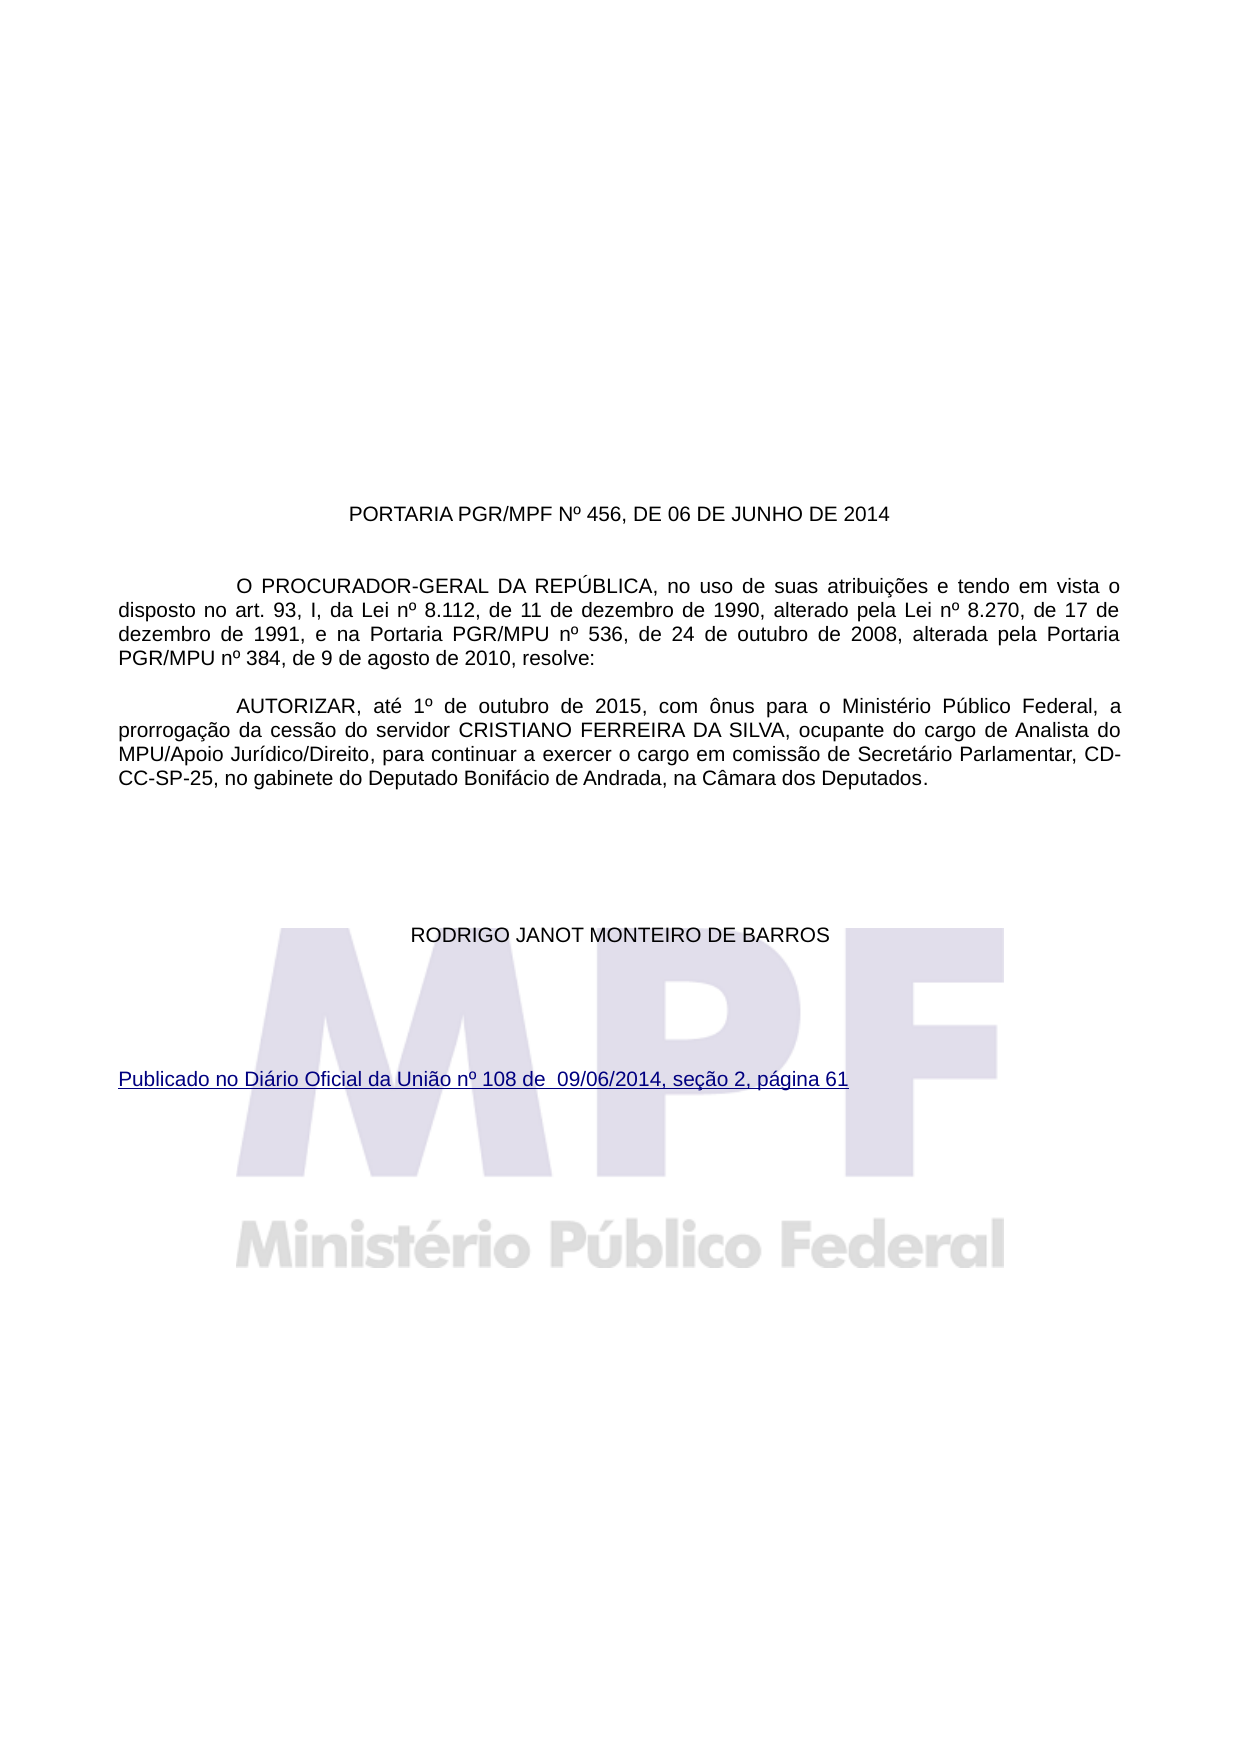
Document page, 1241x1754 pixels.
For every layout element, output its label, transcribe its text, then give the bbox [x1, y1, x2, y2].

text AUTORIZAR, até 1º de outubro de 2015, com ônus para o Ministério Público Federal, a prorrogação da cessão do servidor CRISTIANO FERREIRA DA SILVA, ocupante do cargo de Analista do MPU/Apoio Jurídico/Direito, para continuar a exercer o cargo em comissão de Secretário Parlamentar, CD-CC-SP-25, no gabinete do Deputado Bonifácio de Andrada, na Câmara dos Deputados. [118, 694, 1122, 789]
picture [236, 947, 1004, 1067]
picture [236, 1091, 1004, 1268]
text O PROCURADOR-GERAL DA REPÚBLICA, no uso de suas atribuições e tendo em vista o disposto no art. 93, I, da Lei nº 8.112, de 11 de dezembro de 1990, alterado pela Lei nº 8.270, de 17 de dezembro de 1991, e na Portaria PGR/MPU nº 536, de 24 de outubro de 2008, alterada pela Portaria PGR/MPU nº 384, de 9 de agosto de 2010, resolve: [118, 574, 1122, 670]
text Publicado no Diário Oficial da União nº 108 de 09/06/2014, seção 2, página 61 [118, 1067, 1122, 1091]
text RODRIGO JANOT MONTEIRO DE BARROS [118, 923, 1122, 947]
text PORTARIA PGR/MPF Nº 456, DE 06 DE JUNHO DE 2014 [117, 502, 1122, 526]
